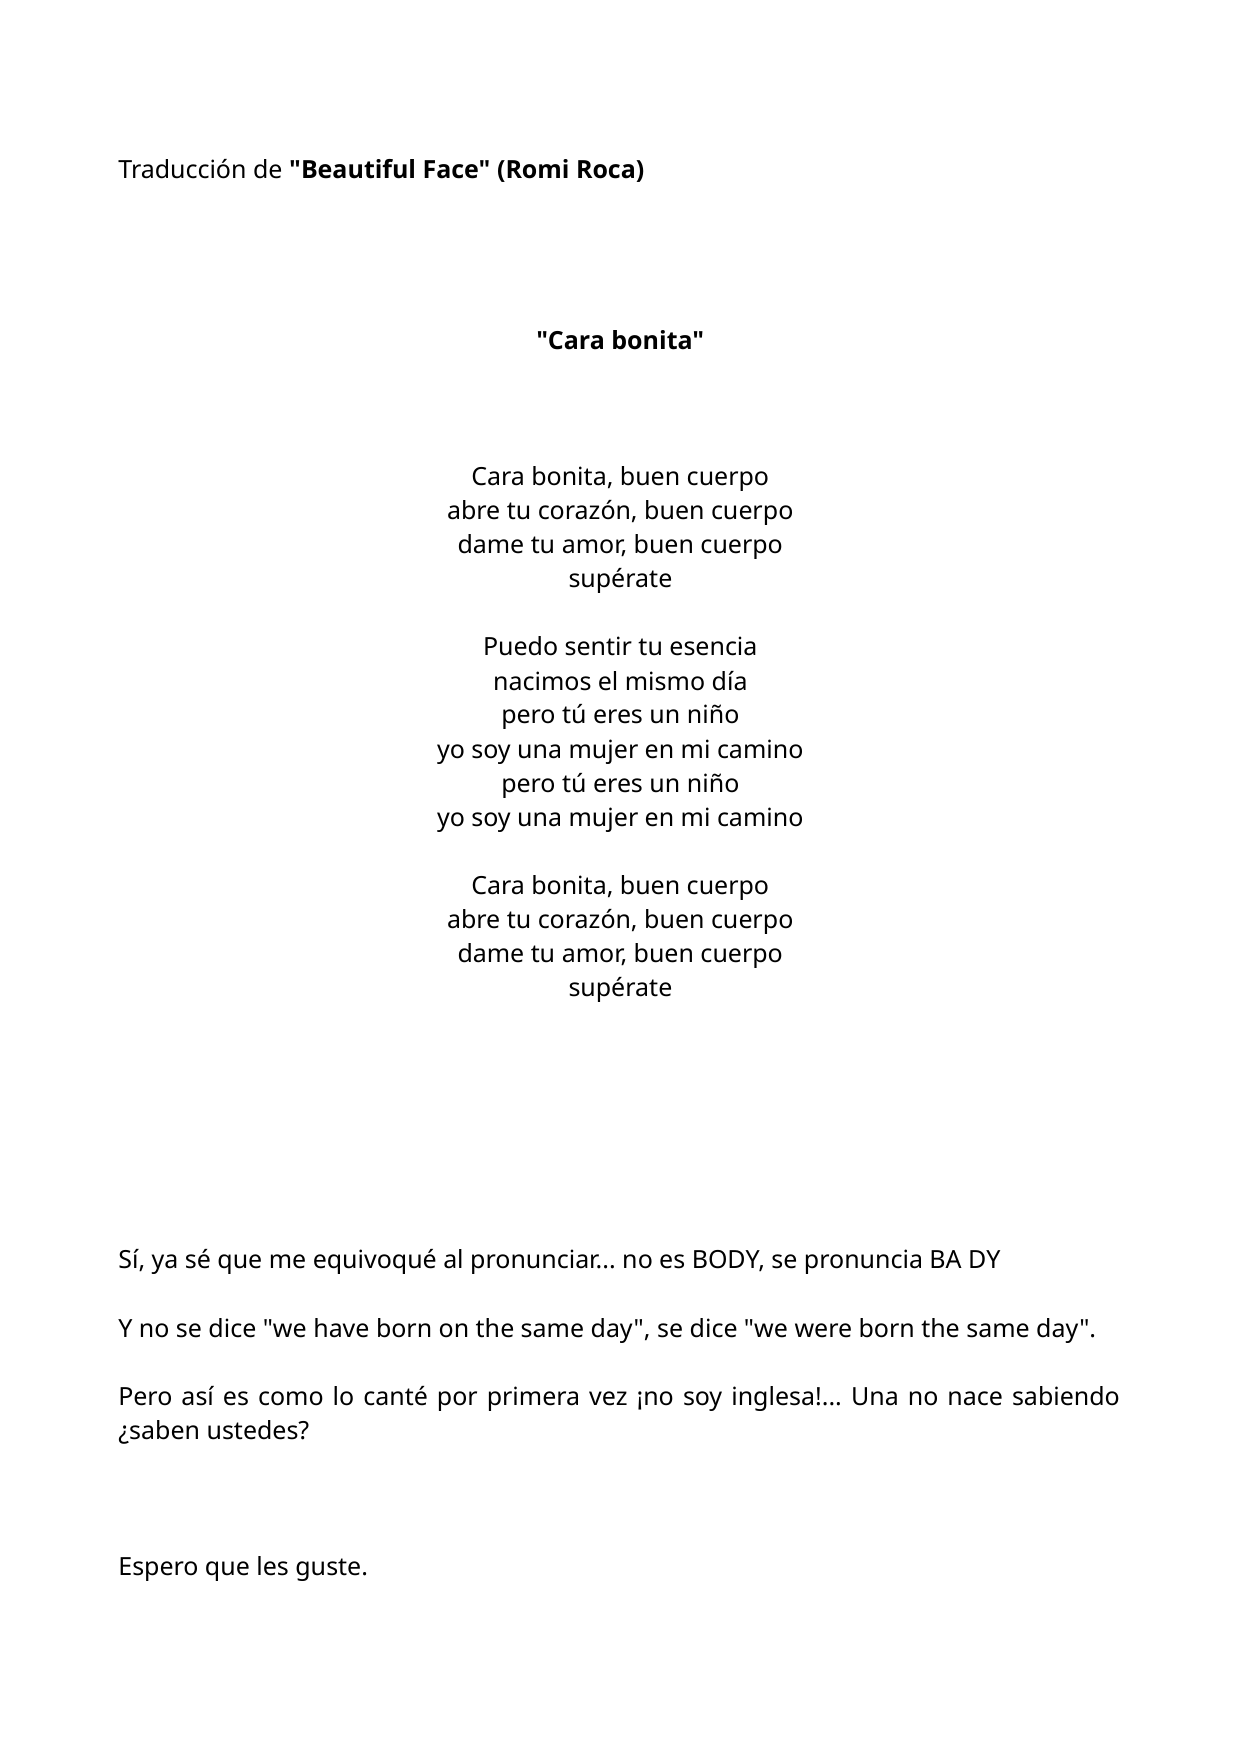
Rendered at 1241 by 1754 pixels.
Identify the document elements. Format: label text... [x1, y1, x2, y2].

text pero tú eres un niño [118, 697, 1122, 731]
text Cara bonita, buen cuerpo [118, 459, 1122, 493]
text Puedo sentir tu esencia [118, 629, 1122, 663]
text nacimos el mismo día [118, 663, 1122, 697]
text dame tu amor, buen cuerpo [118, 527, 1122, 561]
text abre tu corazón, buen cuerpo [118, 493, 1122, 527]
text dame tu amor, buen cuerpo [118, 936, 1122, 970]
text "Cara bonita" [118, 322, 1122, 357]
text Espero que les guste. [118, 1549, 1122, 1583]
text Traducción de "Beautiful Face" (Romi Roca) [118, 152, 1122, 186]
text Sí, ya sé que me equivoqué al pronunciar... no es BODY, se pronuncia BA DY [118, 1242, 1122, 1276]
text Y no se dice "we have born on the same day", se dice "we were born the same day". [118, 1310, 1122, 1344]
text supérate [118, 970, 1122, 1004]
text Pero así es como lo canté por primera vez ¡no soy inglesa!... Una no nace sabiendo ¿saben ustedes? [118, 1378, 1122, 1447]
text supérate [118, 561, 1122, 595]
text abre tu corazón, buen cuerpo [118, 902, 1122, 936]
text yo soy una mujer en mi camino [118, 731, 1122, 765]
text Cara bonita, buen cuerpo [118, 867, 1122, 902]
text yo soy una mujer en mi camino [118, 799, 1122, 833]
text pero tú eres un niño [118, 765, 1122, 799]
